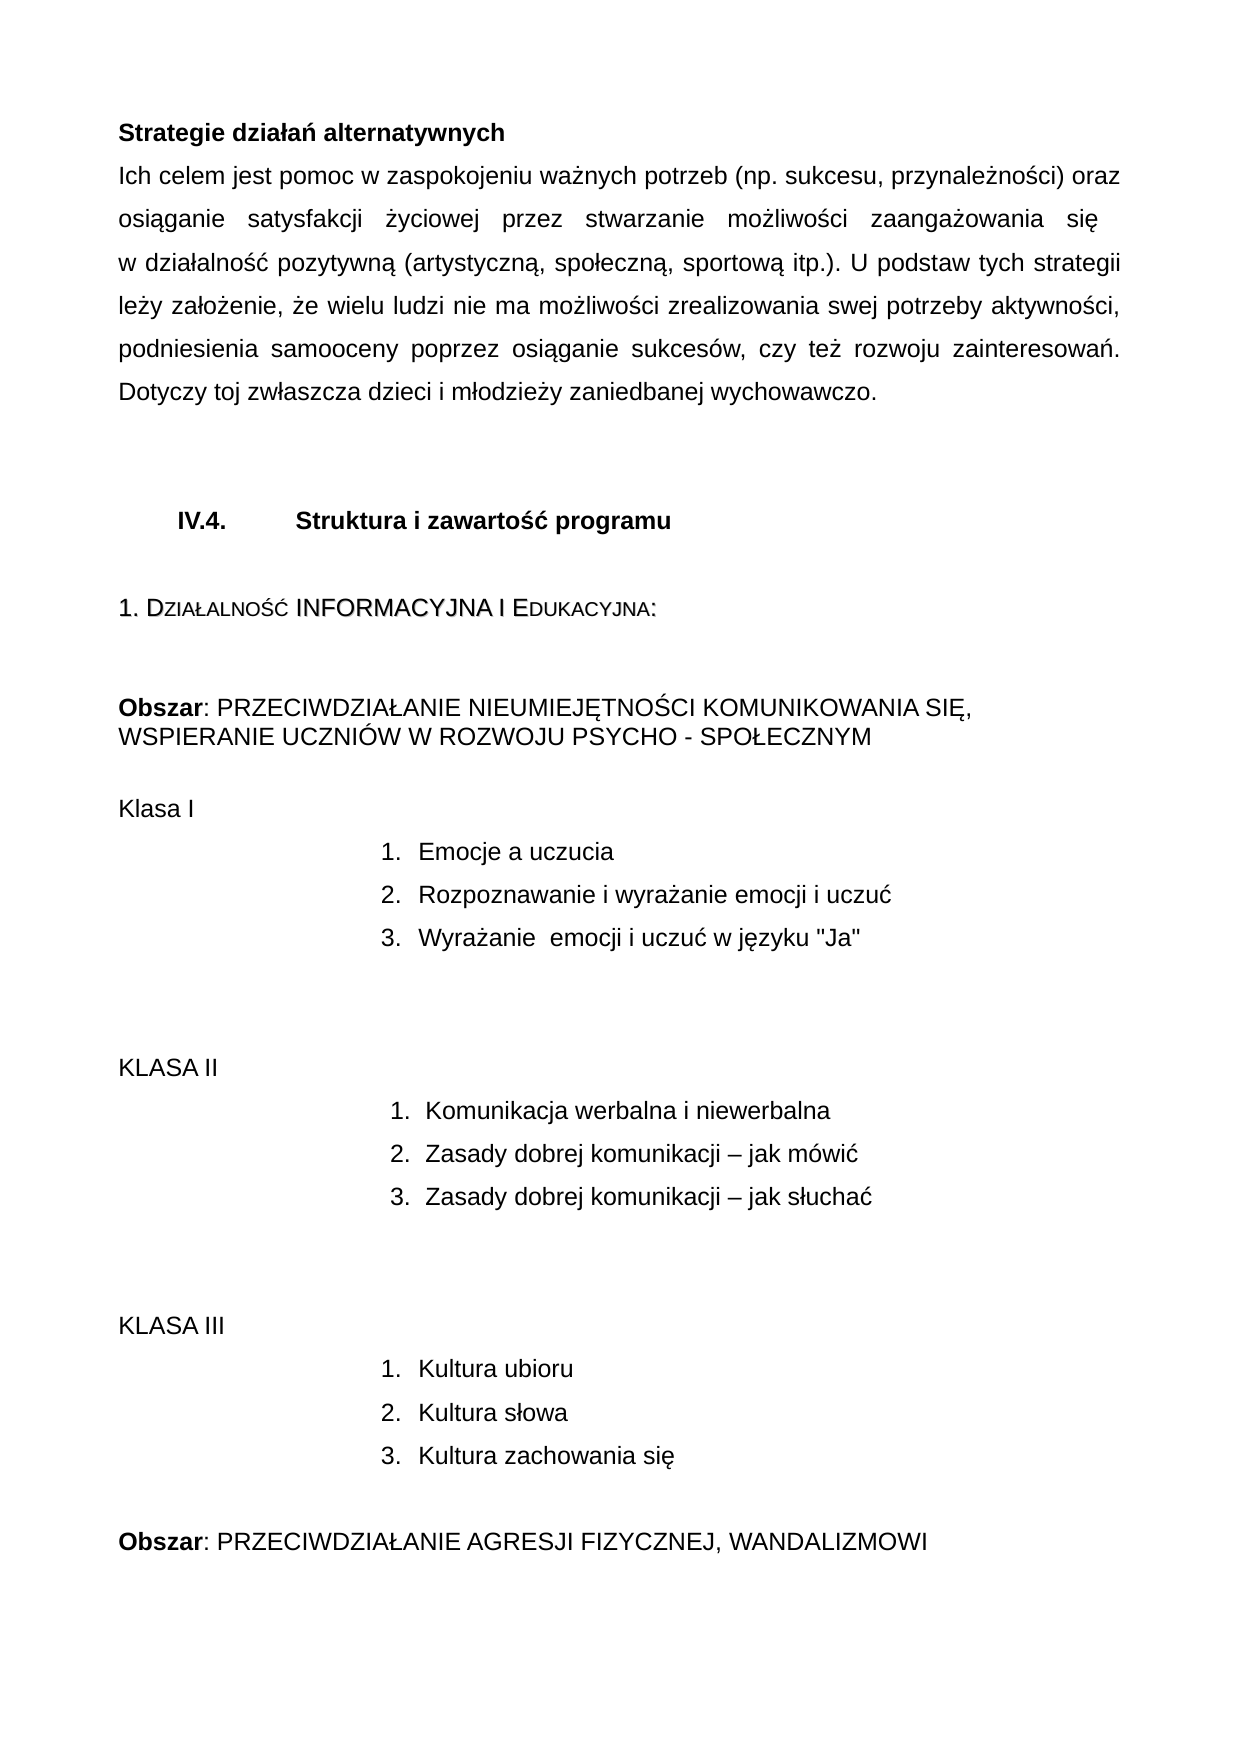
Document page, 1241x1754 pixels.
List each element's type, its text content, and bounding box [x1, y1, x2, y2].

list Kultura słowa [381, 1397, 1122, 1426]
list Rozpoznawanie i wyrażanie emocji i uczuć [381, 880, 1122, 909]
text Klasa I [118, 794, 1122, 822]
text Obszar: PRZECIWDZIAŁANIE AGRESJI FIZYCZNEJ, WANDALIZMOWI [118, 1527, 1122, 1556]
text IV.4. Struktura i zawartość programu [177, 506, 1122, 535]
text Obszar: PRZECIWDZIAŁANIE NIEUMIEJĘTNOŚCI KOMUNIKOWANIA SIĘ, WSPIERANIE UCZNIÓW W ROZWOJU PSYCHO - SPOŁECZNYM [118, 693, 1122, 751]
list Emocje a uczucia [381, 837, 1122, 866]
list Komunikacja werbalna i niewerbalna [390, 1096, 1122, 1124]
text Ich celem jest pomoc w zaspokojeniu ważnych potrzeb (np. sukcesu, przynależności) oraz osiąganie satysfakcji życiowej przez stwarzanie możliwości zaangażowania się w działalność pozytywną (artystyczną, społeczną, sportową itp.). U podstaw tych strategii leży założenie, że wielu ludzi nie ma możliwości zrealizowania swej potrzeby aktywności, podniesienia samooceny poprzez osiąganie sukcesów, czy też rozwoju zainteresowań. Dotyczy toj zwłaszcza dzieci i młodzieży zaniedbanej wychowawczo. [118, 161, 1122, 406]
list Kultura zachowania się [381, 1441, 1122, 1469]
list Kultura ubioru [381, 1354, 1122, 1383]
text KLASA II [118, 1052, 1122, 1081]
list Zasady dobrej komunikacji – jak mówić [390, 1139, 1122, 1167]
text Strategie działań alternatywnych [118, 118, 1122, 147]
list Wyrażanie emocji i uczuć w języku "Ja" [381, 923, 1122, 952]
text 1. Działalność INFORMACYJNA I Edukacyjna: [118, 592, 1122, 621]
list Zasady dobrej komunikacji – jak słuchać [390, 1182, 1122, 1211]
text KLASA III [118, 1311, 1122, 1340]
